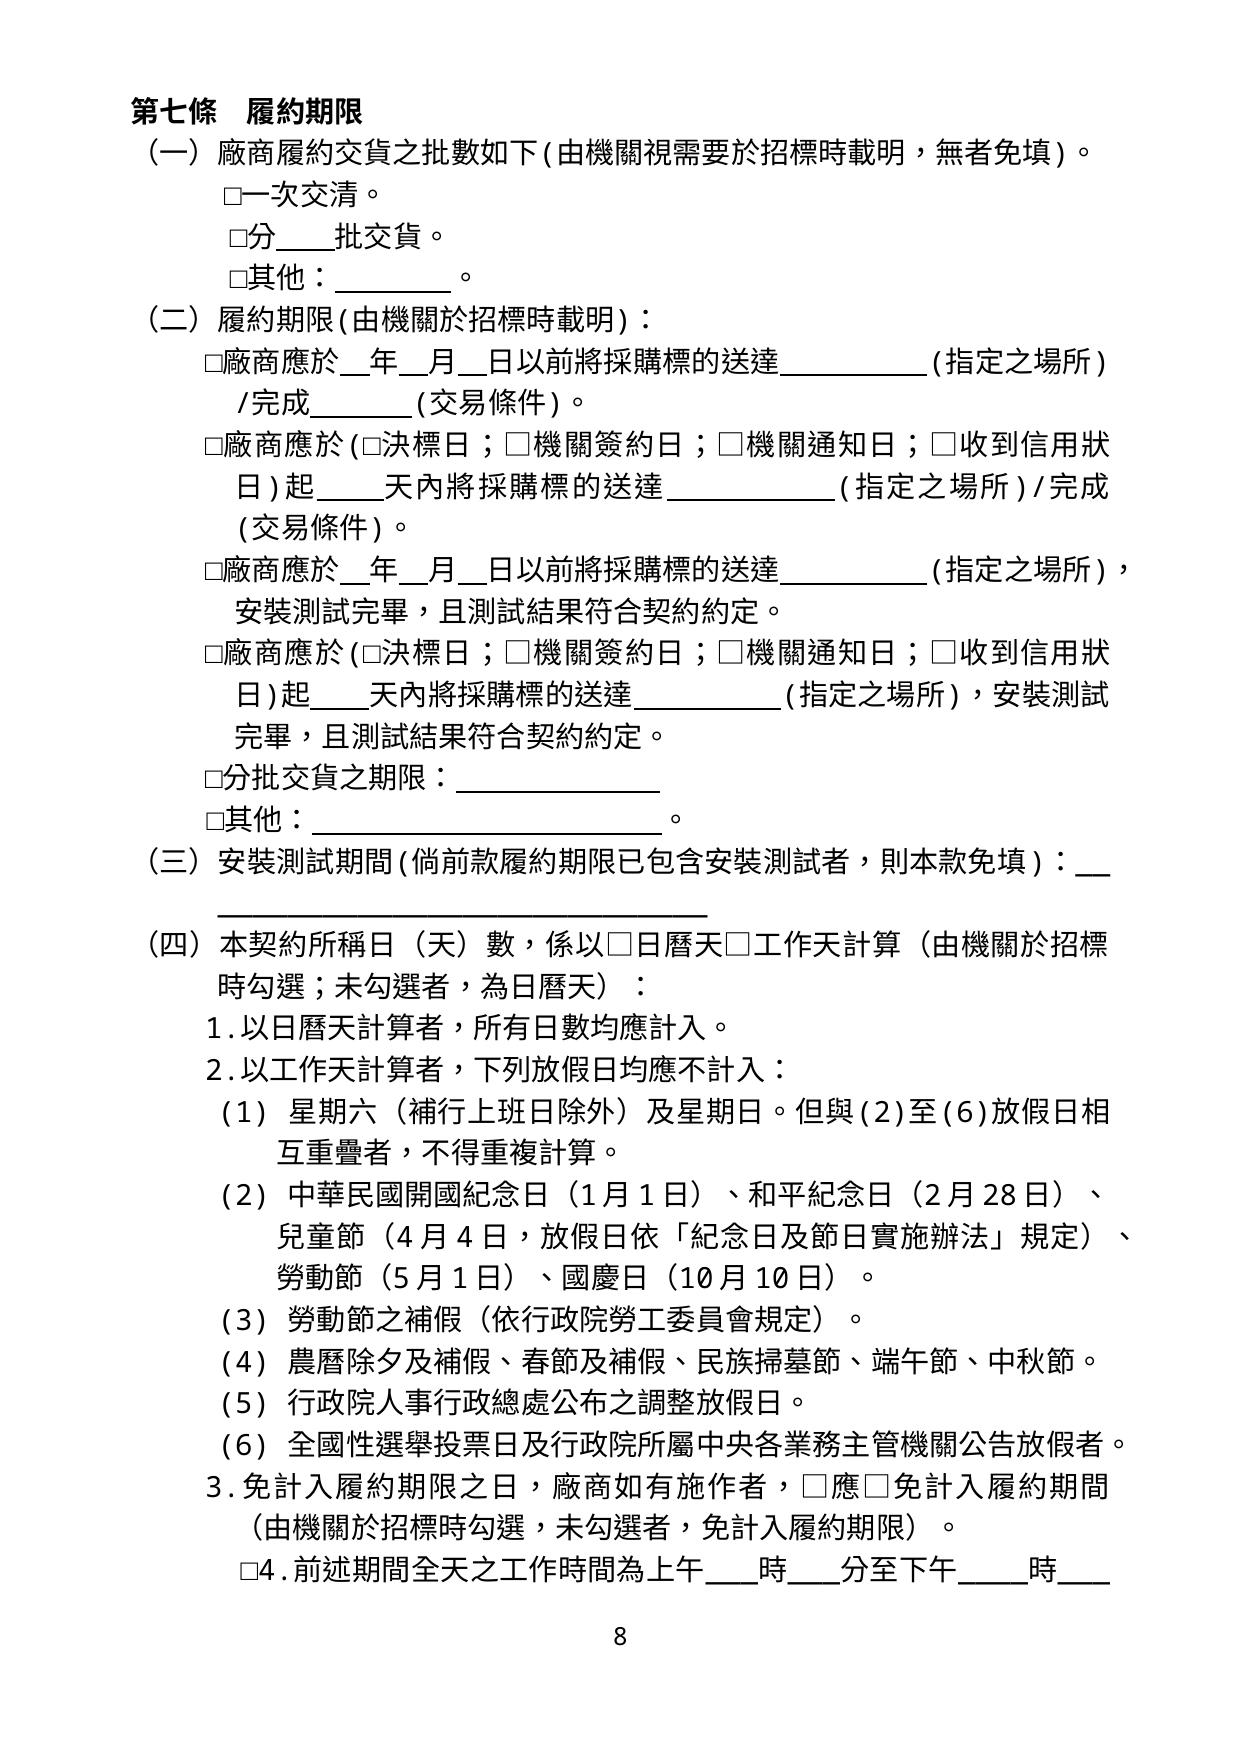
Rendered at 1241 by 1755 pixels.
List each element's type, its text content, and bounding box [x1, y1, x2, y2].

text □廠商應於 年 月 日以前將採購標的送達 (指定之場所) /完成 (交易條件)。 [205, 339, 1110, 422]
text （二）履約期限(由機關於招標時載明)： [130, 297, 1110, 339]
text 第七條 履約期限 [130, 89, 1110, 130]
text □分 批交貨。 [159, 214, 1110, 255]
text 1.以日曆天計算者，所有日數均應計入。 [205, 1005, 1110, 1047]
text （三）安裝測試期間(倘前款履約期限已包含安裝測試者，則本款免填)：______________________________ [130, 839, 1110, 922]
text (3) 勞動節之補假（依行政院勞工委員會規定）。 [217, 1297, 1110, 1339]
text 2.以工作天計算者，下列放假日均應不計入： [205, 1047, 1110, 1089]
text （四）本契約所稱日（天）數，係以□日曆天□工作天計算（由機關於招標時勾選；未勾選者，為日曆天）： [130, 922, 1110, 1005]
text □一次交清。 [189, 172, 1110, 214]
text (4) 農曆除夕及補假、春節及補假、民族掃墓節、端午節、中秋節。 [217, 1339, 1110, 1380]
text 3.免計入履約期限之日，廠商如有施作者，□應□免計入履約期間（由機關於招標時勾選，未勾選者，免計入履約期限）。 [205, 1464, 1110, 1547]
text （一）廠商履約交貨之批數如下(由機關視需要於招標時載明，無者免填)。 [130, 130, 1110, 172]
text (6) 全國性選舉投票日及行政院所屬中央各業務主管機關公告放假者。 [217, 1422, 1110, 1464]
text □分批交貨之期限： [205, 755, 1110, 797]
text □其他： 。 [189, 797, 1110, 839]
text (1) 星期六（補行上班日除外）及星期日。但與(2)至(6)放假日相互重疊者，不得重複計算。 [217, 1089, 1110, 1172]
text □廠商應於(□決標日；□機關簽約日；□機關通知日；□收到信用狀日)起 天內將採購標的送達 (指定之場所)，安裝測試完畢，且測試結果符合契約約定。 [205, 630, 1110, 755]
text (5) 行政院人事行政總處公布之調整放假日。 [217, 1380, 1110, 1422]
text □其他： 。 [159, 255, 1110, 297]
text □廠商應於(□決標日；□機關簽約日；□機關通知日；□收到信用狀日)起 天內將採購標的送達 (指定之場所)/完成 (交易條件)。 [205, 422, 1110, 547]
text □4.前述期間全天之工作時間為上午___時___分至下午____時___ [205, 1547, 1110, 1589]
text □廠商應於 年 月 日以前將採購標的送達 (指定之場所)，安裝測試完畢，且測試結果符合契約約定。 [205, 547, 1110, 630]
text (2) 中華民國開國紀念日（1月1日）、和平紀念日（2月28日）、兒童節（4月4日，放假日依「紀念日及節日實施辦法」規定）、勞動節（5月1日）、國慶日（10月10日）。 [217, 1172, 1110, 1297]
